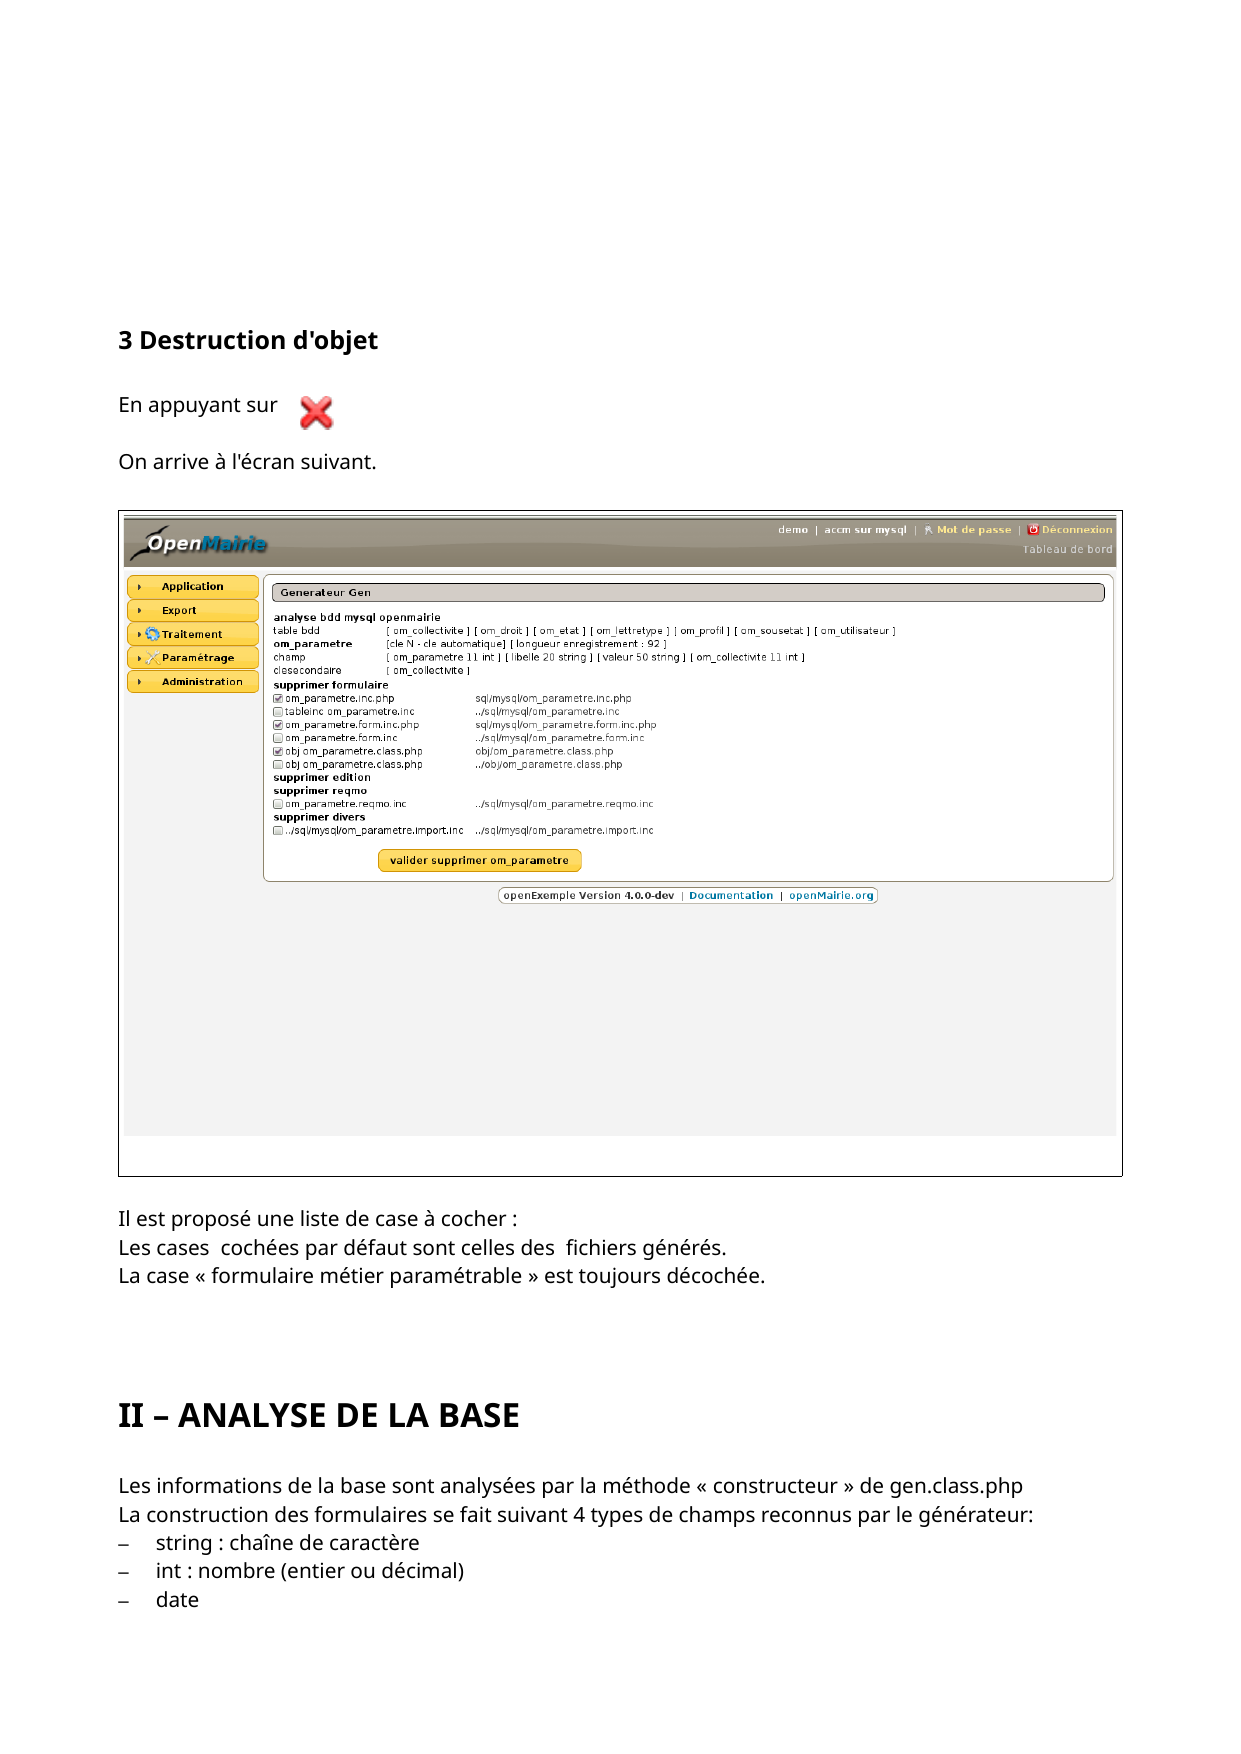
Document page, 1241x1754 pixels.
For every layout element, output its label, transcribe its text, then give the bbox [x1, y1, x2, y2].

picture [123, 515, 1117, 1136]
text Il est proposé une liste de case à cocher : [118, 1204, 1122, 1233]
table_header [119, 511, 1122, 1176]
text La case « formulaire métier paramétrable » est toujours décochée. [118, 1261, 1122, 1290]
text En appuyant sur [118, 391, 1122, 419]
text Les cases cochées par défaut sont celles des fichiers générés. [118, 1233, 1122, 1261]
text 3 Destruction d'objet [118, 322, 1122, 357]
text Les informations de la base sont analysées par la méthode « constructeur » de gen.class.php [118, 1471, 1122, 1500]
text On arrive à l'écran suivant. [118, 447, 1122, 476]
picture [300, 396, 334, 430]
text La construction des formulaires se fait suivant 4 types de champs reconnus par le générateur: [118, 1500, 1122, 1528]
list string : chaîne de caractère [118, 1528, 1122, 1557]
list int : nombre (entier ou décimal) [118, 1557, 1122, 1585]
text II – ANALYSE DE LA BASE [118, 1392, 1122, 1437]
list date [118, 1585, 1122, 1613]
